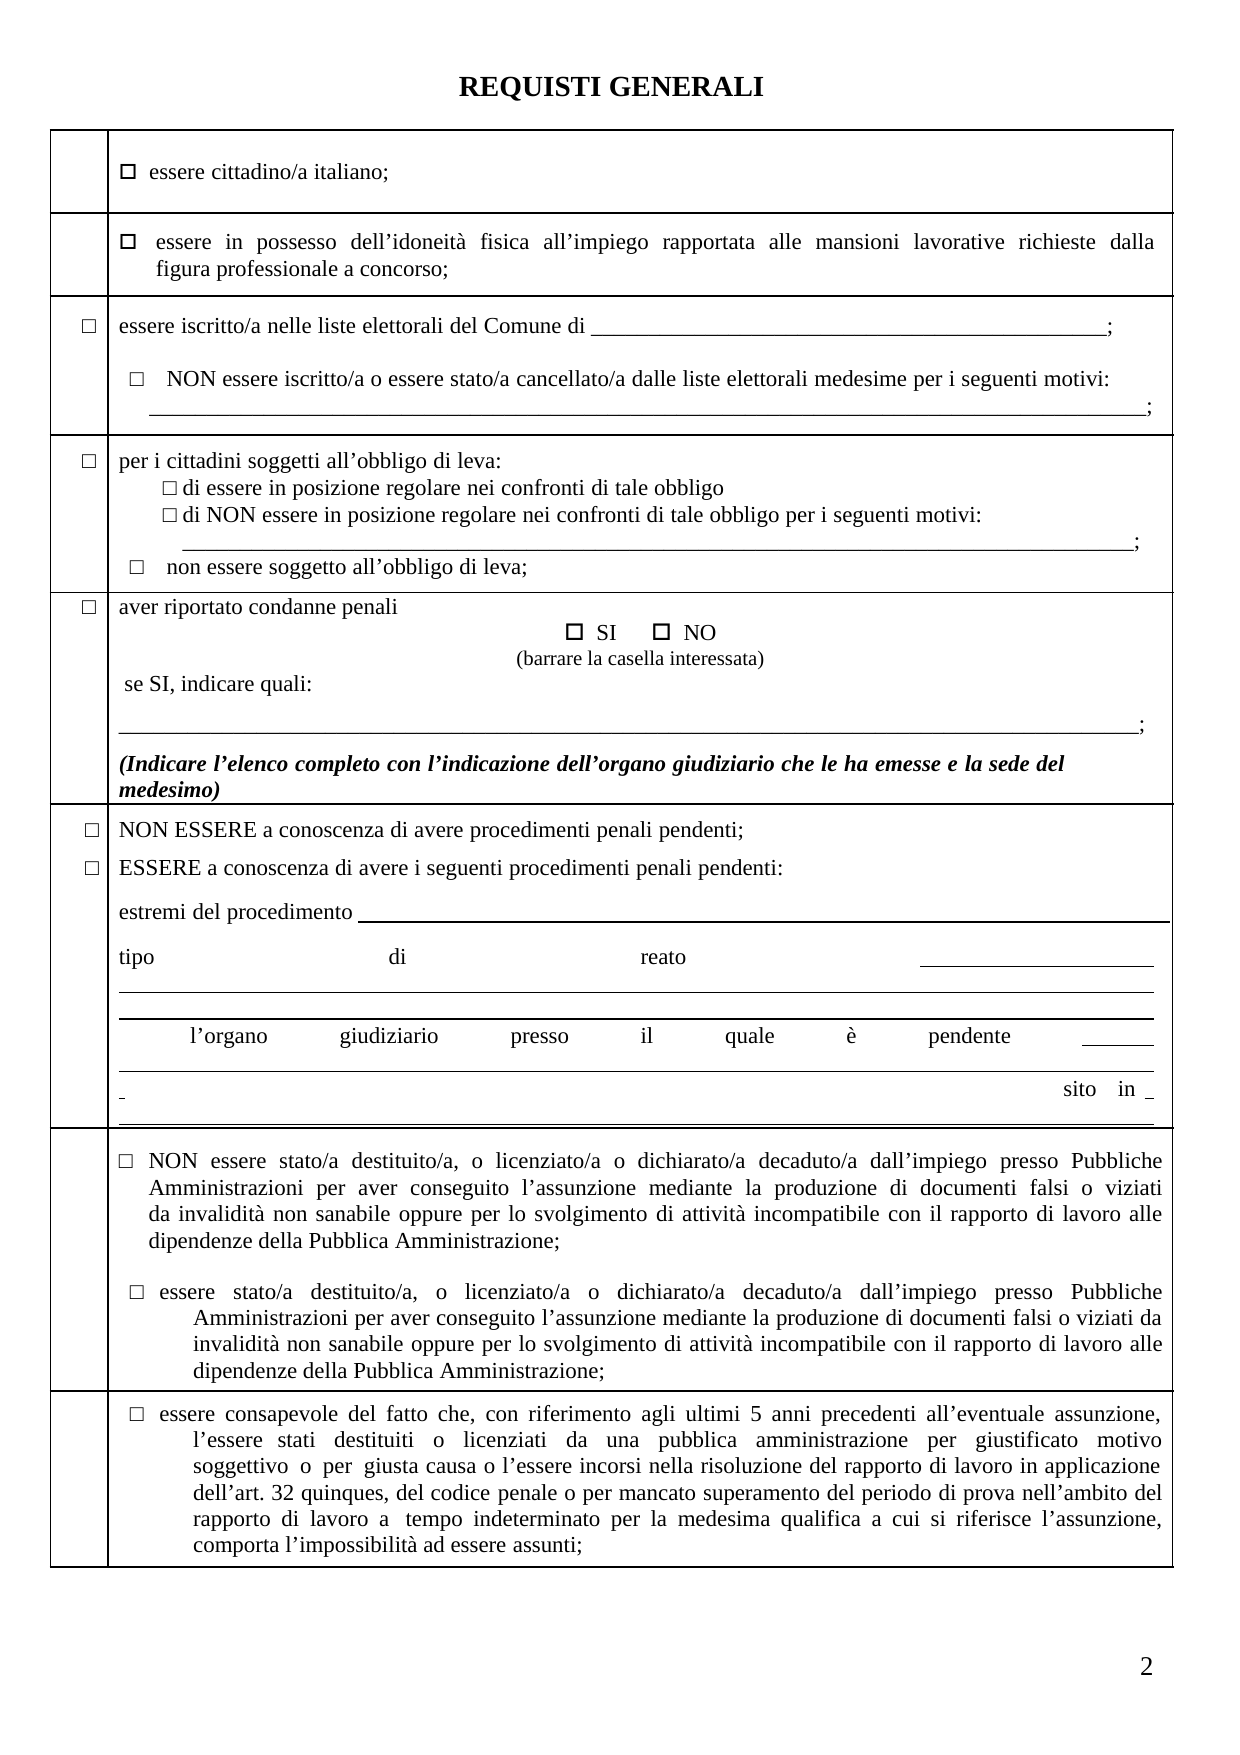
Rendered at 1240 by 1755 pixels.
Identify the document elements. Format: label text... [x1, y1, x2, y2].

table_cell NON essere stato/a destituito/a, o licenziato/a o dichiarato/a decaduto/a dall’impiego presso Pubbliche Amministrazioni per aver conseguito l’assunzione mediante la produzione di documenti falsi o viziati da invalidità non sanabile oppure per lo svolgimento di attività incompatibile con il rapporto di lavoro alle dipendenze della Pubblica Amministrazione; essere stato/a destituito/a, o licenziato/a o dichiarato/a decaduto/a dall’impiego presso Pubbliche Amministrazioni per aver conseguito l’assunzione mediante la produzione di documenti falsi o viziati da invalidità non sanabile oppure per lo svolgimento di attività incompatibile con il rapporto di lavoro alle dipendenze della Pubblica Amministrazione; [109, 1129, 1172, 1390]
table_cell [51, 1392, 107, 1566]
table_cell [51, 214, 107, 295]
table_cell [51, 593, 107, 803]
table_cell [51, 436, 107, 592]
table_cell  essere in possesso dell’idoneità fisica all’impiego rapportata alle mansioni lavorative richieste dalla figura professionale a concorso; [109, 214, 1172, 295]
table_cell [51, 297, 107, 434]
table_cell essere iscritto/a nelle liste elettorali del Comune di _____________________________________________; NON essere iscritto/a o essere stato/a cancellato/a dalle liste elettorali medesime per i seguenti motivi: _______________________________________________________________________________________; [109, 297, 1172, 434]
table_cell per i cittadini soggetti all’obbligo di leva: di essere in posizione regolare nei confronti di tale obbligo di NON essere in posizione regolare nei confronti di tale obbligo per i seguenti motivi: ___________________________________________________________________________________; non essere soggetto all’obbligo di leva; [109, 436, 1172, 592]
table_header  essere cittadino/a italiano; [109, 131, 1172, 212]
table_header [51, 131, 107, 212]
table_cell [51, 1129, 107, 1390]
table_cell essere consapevole del fatto che, con riferimento agli ultimi 5 anni precedenti all’eventuale assunzione, l’essere stati destituiti o licenziati da una pubblica amministrazione per giustificato motivo soggettivo o per giusta causa o l’essere incorsi nella risoluzione del rapporto di lavoro in applicazione dell’art. 32 quinques, del codice penale o per mancato superamento del periodo di prova nell’ambito del rapporto di lavoro a tempo indeterminato per la medesima qualifica a cui si riferisce l’assunzione, comporta l’impossibilità ad essere assunti; [109, 1392, 1172, 1566]
table_cell NON ESSERE a conoscenza di avere procedimenti penali pendenti; ESSERE a conoscenza di avere i seguenti procedimenti penali pendenti: estremi del procedimento tipo di reato l’organo giudiziario presso il quale è pendente sito in [109, 805, 1172, 1127]
text REQUISTI GENERALI [19, 69, 1204, 102]
table_cell [51, 805, 107, 1127]
table_cell aver riportato condanne penali  SI  NO (barrare la casella interessata) se SI, indicare quali: _________________________________________________________________________________________; (Indicare l’elenco completo con l’indicazione dell’organo giudiziario che le ha emesse e la sede del medesimo) [109, 593, 1172, 803]
